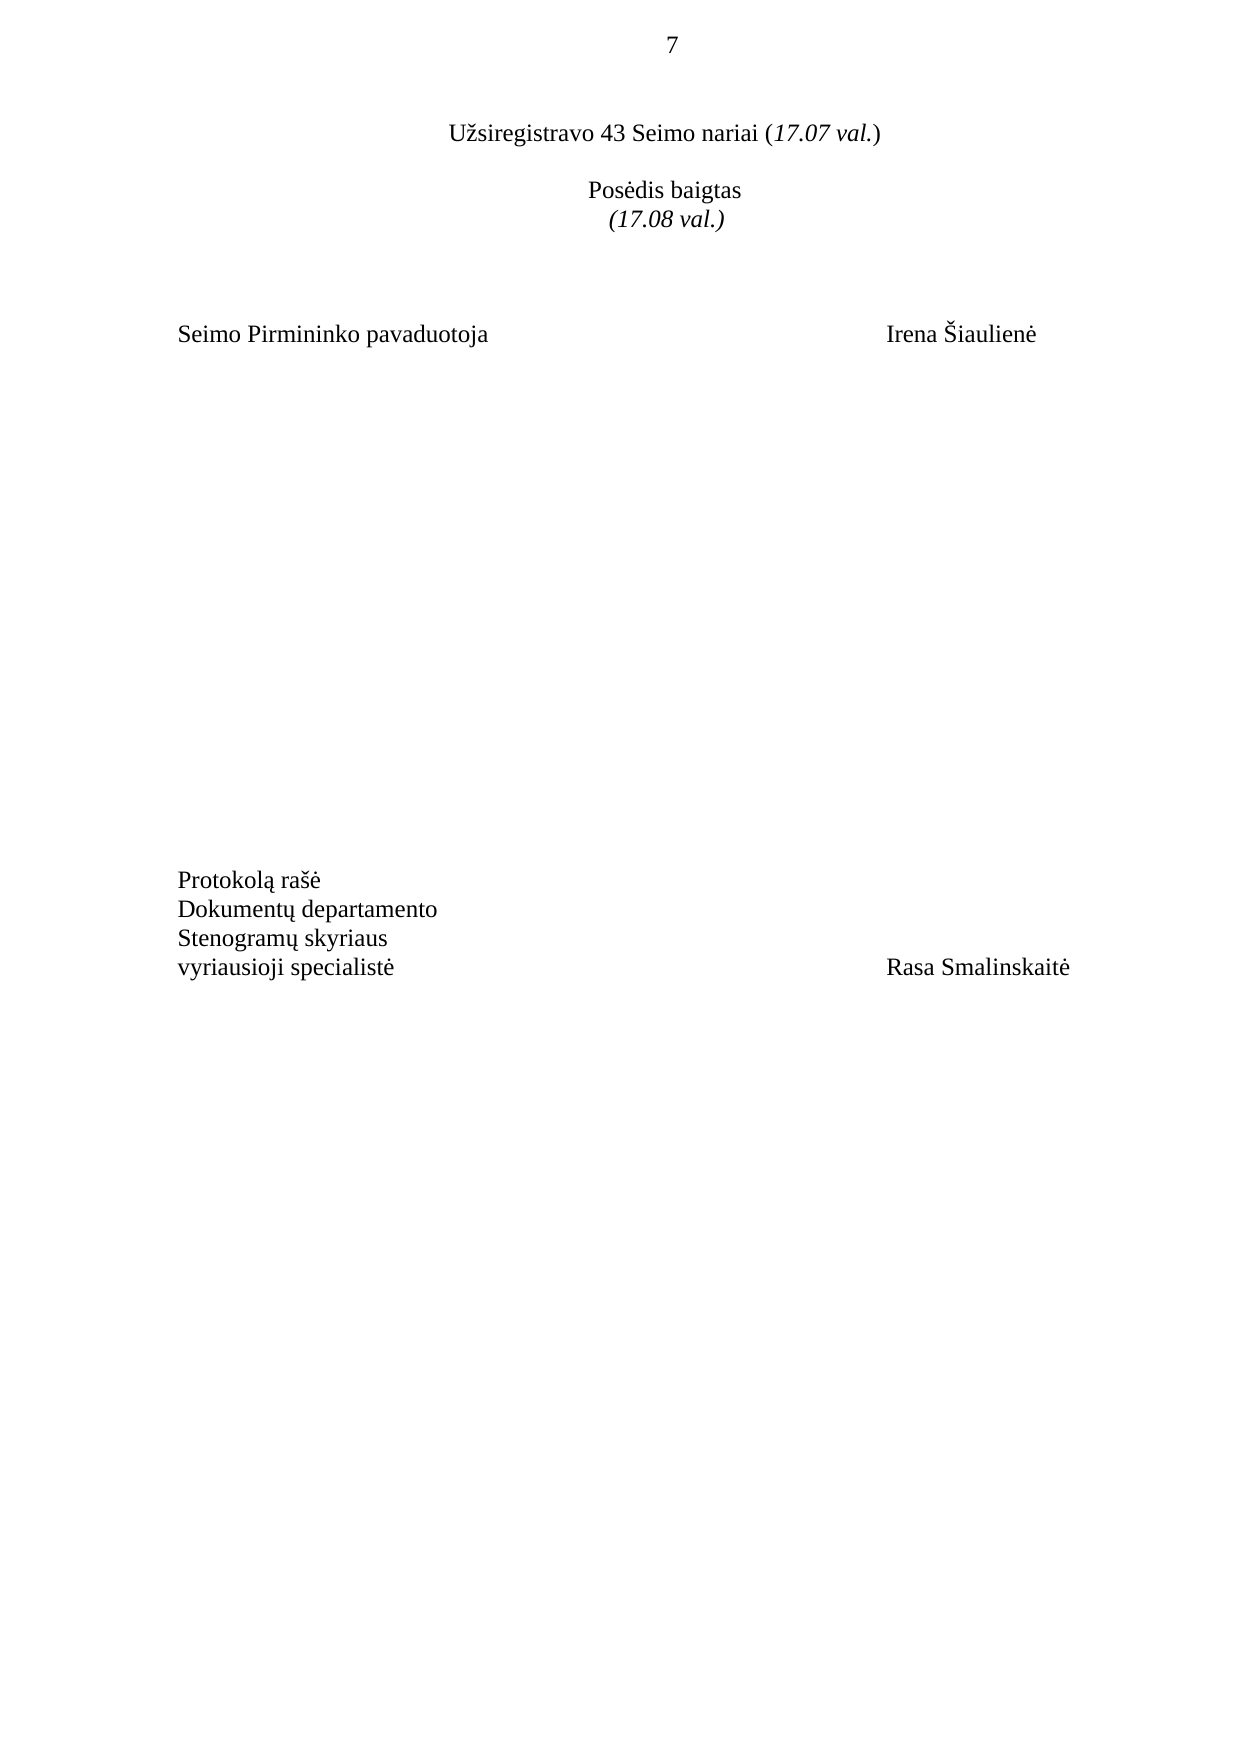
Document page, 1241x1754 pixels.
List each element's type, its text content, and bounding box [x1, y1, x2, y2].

text (17.08 val.) [177, 204, 1152, 233]
text Dokumentų departamento [177, 894, 1152, 923]
text Stenogramų skyriaus [177, 923, 1152, 952]
text Užsiregistravo 43 Seimo nariai (17.07 val.) [177, 118, 1152, 147]
text vyriausioji specialistė Rasa Smalinskaitė [177, 952, 1152, 981]
text Protokolą rašė [177, 866, 1152, 894]
text Posėdis baigtas [177, 176, 1152, 204]
text Seimo Pirmininko pavaduotoja Irena Šiaulienė [177, 319, 1152, 348]
